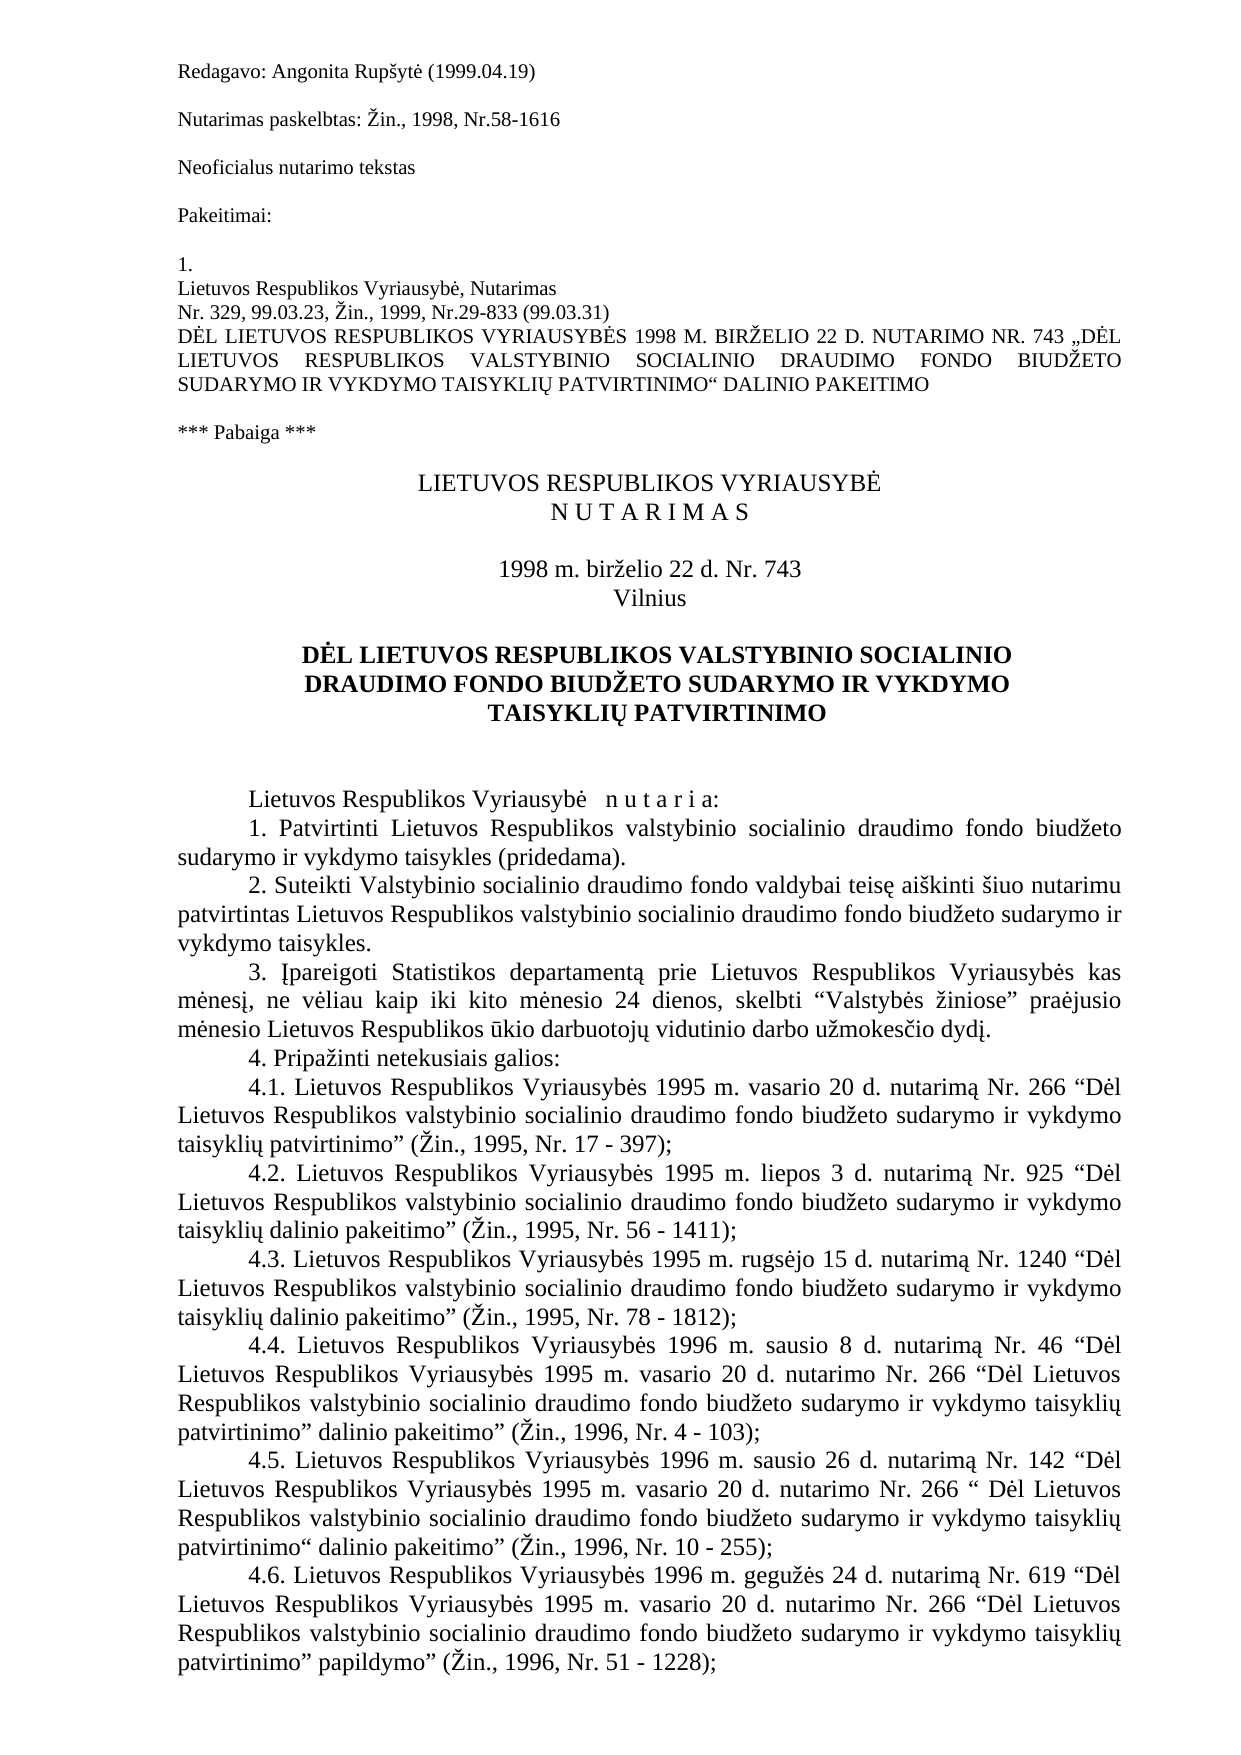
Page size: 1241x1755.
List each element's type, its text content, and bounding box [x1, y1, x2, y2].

text 4.4. Lietuvos Respublikos Vyriausybės 1996 m. sausio 8 d. nutarimą Nr. 46 “Dėl Lietuvos Respublikos Vyriausybės 1995 m. vasario 20 d. nutarimo Nr. 266 “Dėl Lietuvos Respublikos valstybinio socialinio draudimo fondo biudžeto sudarymo ir vykdymo taisyklių patvirtinimo” dalinio pakeitimo” (Žin., 1996, Nr. 4 - 103); [177, 1331, 1122, 1446]
text Neoficialus nutarimo tekstas [177, 155, 1122, 179]
text 4.5. Lietuvos Respublikos Vyriausybės 1996 m. sausio 26 d. nutarimą Nr. 142 “Dėl Lietuvos Respublikos Vyriausybės 1995 m. vasario 20 d. nutarimo Nr. 266 “ Dėl Lietuvos Respublikos valstybinio socialinio draudimo fondo biudžeto sudarymo ir vykdymo taisyklių patvirtinimo“ dalinio pakeitimo” (Žin., 1996, Nr. 10 - 255); [177, 1446, 1122, 1561]
text 4.3. Lietuvos Respublikos Vyriausybės 1995 m. rugsėjo 15 d. nutarimą Nr. 1240 “Dėl Lietuvos Respublikos valstybinio socialinio draudimo fondo biudžeto sudarymo ir vykdymo taisyklių dalinio pakeitimo” (Žin., 1995, Nr. 78 - 1812); [177, 1244, 1122, 1331]
text LIETUVOS RESPUBLIKOS VYRIAUSYBĖ [177, 468, 1122, 497]
text 4.6. Lietuvos Respublikos Vyriausybės 1996 m. gegužės 24 d. nutarimą Nr. 619 “Dėl Lietuvos Respublikos Vyriausybės 1995 m. vasario 20 d. nutarimo Nr. 266 “Dėl Lietuvos Respublikos valstybinio socialinio draudimo fondo biudžeto sudarymo ir vykdymo taisyklių patvirtinimo” papildymo” (Žin., 1996, Nr. 51 - 1228); [177, 1561, 1122, 1676]
text 3. Įpareigoti Statistikos departamentą prie Lietuvos Respublikos Vyriausybės kas mėnesį, ne vėliau kaip iki kito mėnesio 24 dienos, skelbti “Valstybės žiniose” praėjusio mėnesio Lietuvos Respublikos ūkio darbuotojų vidutinio darbo užmokesčio dydį. [177, 957, 1122, 1043]
text Pakeitimai: [177, 203, 1122, 227]
text 2. Suteikti Valstybinio socialinio draudimo fondo valdybai teisę aiškinti šiuo nutarimu patvirtintas Lietuvos Respublikos valstybinio socialinio draudimo fondo biudžeto sudarymo ir vykdymo taisykles. [177, 871, 1122, 957]
text Redagavo: Angonita Rupšytė (1999.04.19) [177, 59, 1122, 83]
text 4. Pripažinti netekusiais galios: [177, 1043, 1122, 1072]
text 1. [177, 252, 1122, 276]
text 4.1. Lietuvos Respublikos Vyriausybės 1995 m. vasario 20 d. nutarimą Nr. 266 “Dėl Lietuvos Respublikos valstybinio socialinio draudimo fondo biudžeto sudarymo ir vykdymo taisyklių patvirtinimo” (Žin., 1995, Nr. 17 - 397); [177, 1072, 1122, 1158]
text DĖL LIETUVOS RESPUBLIKOS VYRIAUSYBĖS 1998 M. BIRŽELIO 22 D. NUTARIMO NR. 743 „DĖL LIETUVOS RESPUBLIKOS VALSTYBINIO SOCIALINIO DRAUDIMO FONDO BIUDŽETO SUDARYMO IR VYKDYMO TAISYKLIŲ PATVIRTINIMO“ DALINIO PAKEITIMO [177, 324, 1122, 396]
text Lietuvos Respublikos Vyriausybė n u t a r i a: [177, 784, 1122, 813]
text DĖL LIETUVOS RESPUBLIKOS VALSTYBINIO SOCIALINIO DRAUDIMO FONDO BIUDŽETO SUDARYMO IR VYKDYMO TAISYKLIŲ PATVIRTINIMO [266, 641, 1048, 727]
text Vilnius [177, 583, 1122, 612]
text Lietuvos Respublikos Vyriausybė, Nutarimas [177, 276, 1122, 300]
text 4.2. Lietuvos Respublikos Vyriausybės 1995 m. liepos 3 d. nutarimą Nr. 925 “Dėl Lietuvos Respublikos valstybinio socialinio draudimo fondo biudžeto sudarymo ir vykdymo taisyklių dalinio pakeitimo” (Žin., 1995, Nr. 56 - 1411); [177, 1158, 1122, 1244]
text N U T A R I M A S [177, 497, 1122, 526]
text 1. Patvirtinti Lietuvos Respublikos valstybinio socialinio draudimo fondo biudžeto sudarymo ir vykdymo taisykles (pridedama). [177, 813, 1122, 871]
text Nutarimas paskelbtas: Žin., 1998, Nr.58-1616 [177, 107, 1122, 131]
text 1998 m. birželio 22 d. Nr. 743 [177, 554, 1122, 583]
text Nr. 329, 99.03.23, Žin., 1999, Nr.29-833 (99.03.31) [177, 300, 1122, 324]
text *** Pabaiga *** [177, 420, 1122, 444]
